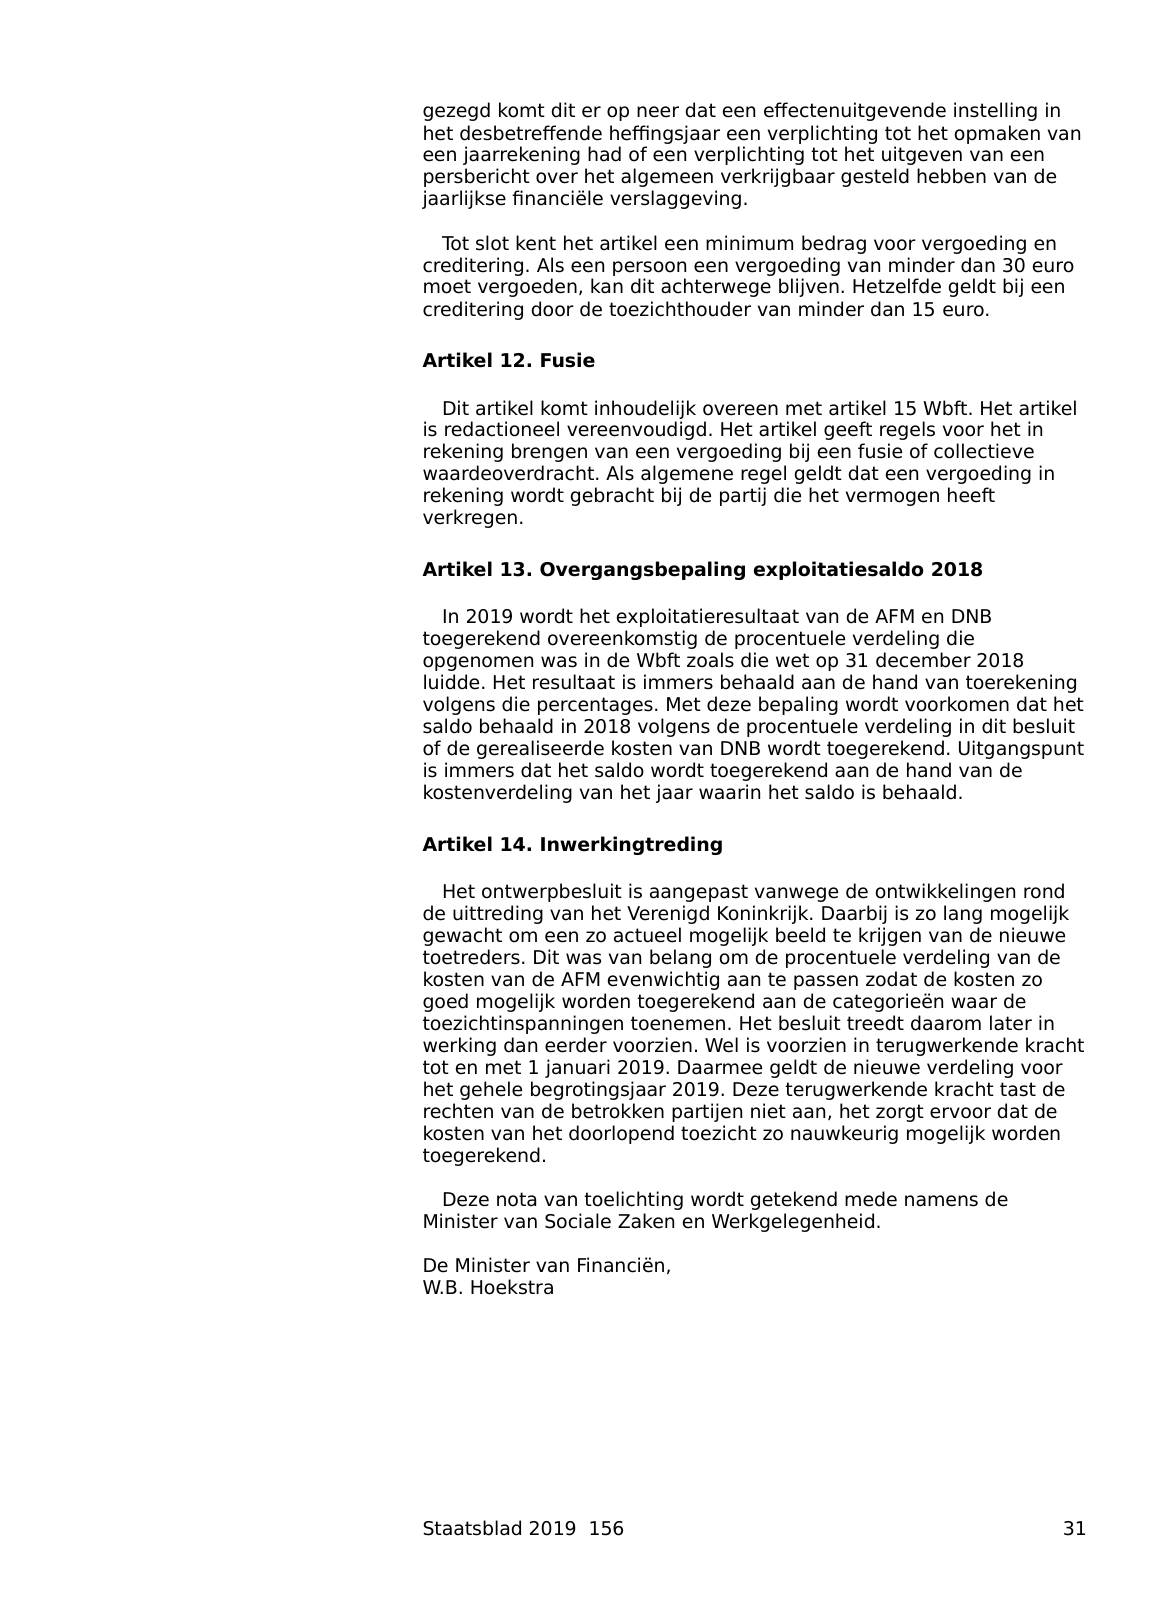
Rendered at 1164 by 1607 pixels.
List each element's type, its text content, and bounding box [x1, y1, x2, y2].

text Het ontwerpbesluit is aangepast vanwege de ontwikkelingen rond de uittreding van het Verenigd Koninkrijk. Daarbij is zo lang mogelijk gewacht om een zo actueel mogelijk beeld te krijgen van de nieuwe toetreders. Dit was van belang om de procentuele verdeling van de kosten van de AFM evenwichtig aan te passen zodat de kosten zo goed mogelijk worden toegerekend aan de categorieën waar de toezichtinspanningen toenemen. Het besluit treedt daarom later in werking dan eerder voorzien. Wel is voorzien in terugwerkende kracht tot en met 1 januari 2019. Daarmee geldt de nieuwe verdeling voor het gehele begrotingsjaar 2019. Deze terugwerkende kracht tast de rechten van de betrokken partijen niet aan, het zorgt ervoor dat de kosten van het doorlopend toezicht zo nauwkeurig mogelijk worden toegerekend. [422, 881, 1087, 1167]
text Deze nota van toelichting wordt getekend mede namens de Minister van Sociale Zaken en Werkgelegenheid. [422, 1189, 1087, 1233]
text In 2019 wordt het exploitatieresultaat van de AFM en DNB toegerekend overeenkomstig de procentuele verdeling die opgenomen was in de Wbft zoals die wet op 31 december 2018 luidde. Het resultaat is immers behaald aan de hand van toerekening volgens die percentages. Met deze bepaling wordt voorkomen dat het saldo behaald in 2018 volgens de procentuele verdeling in dit besluit of de gerealiseerde kosten van DNB wordt toegerekend. Uitgangspunt is immers dat het saldo wordt toegerekend aan de hand van de kostenverdeling van het jaar waarin het saldo is behaald. [422, 606, 1087, 804]
subtitle Artikel 12. Fusie [422, 350, 1087, 372]
text Dit artikel komt inhoudelijk overeen met artikel 15 Wbft. Het artikel is redactioneel vereenvoudigd. Het artikel geeft regels voor het in rekening brengen van een vergoeding bij een fusie of collectieve waardeoverdracht. Als algemene regel geldt dat een vergoeding in rekening wordt gebracht bij de partij die het vermogen heeft verkregen. [422, 397, 1087, 529]
subtitle Artikel 14. Inwerkingtreding [422, 834, 1087, 856]
subtitle Artikel 13. Overgangsbepaling exploitatiesaldo 2018 [422, 559, 1087, 581]
text Tot slot kent het artikel een minimum bedrag voor vergoeding en creditering. Als een persoon een vergoeding van minder dan 30 euro moet vergoeden, kan dit achterwege blijven. Hetzelfde geldt bij een creditering door de toezichthouder van minder dan 15 euro. [422, 232, 1087, 320]
text De Minister van Financiën, W.B. Hoekstra [422, 1255, 1087, 1299]
text gezegd komt dit er op neer dat een effectenuitgevende instelling in het desbetreffende heffingsjaar een verplichting tot het opmaken van een jaarrekening had of een verplichting tot het uitgeven van een persbericht over het algemeen verkrijgbaar gesteld hebben van de jaarlijkse financiële verslaggeving. [422, 100, 1087, 210]
